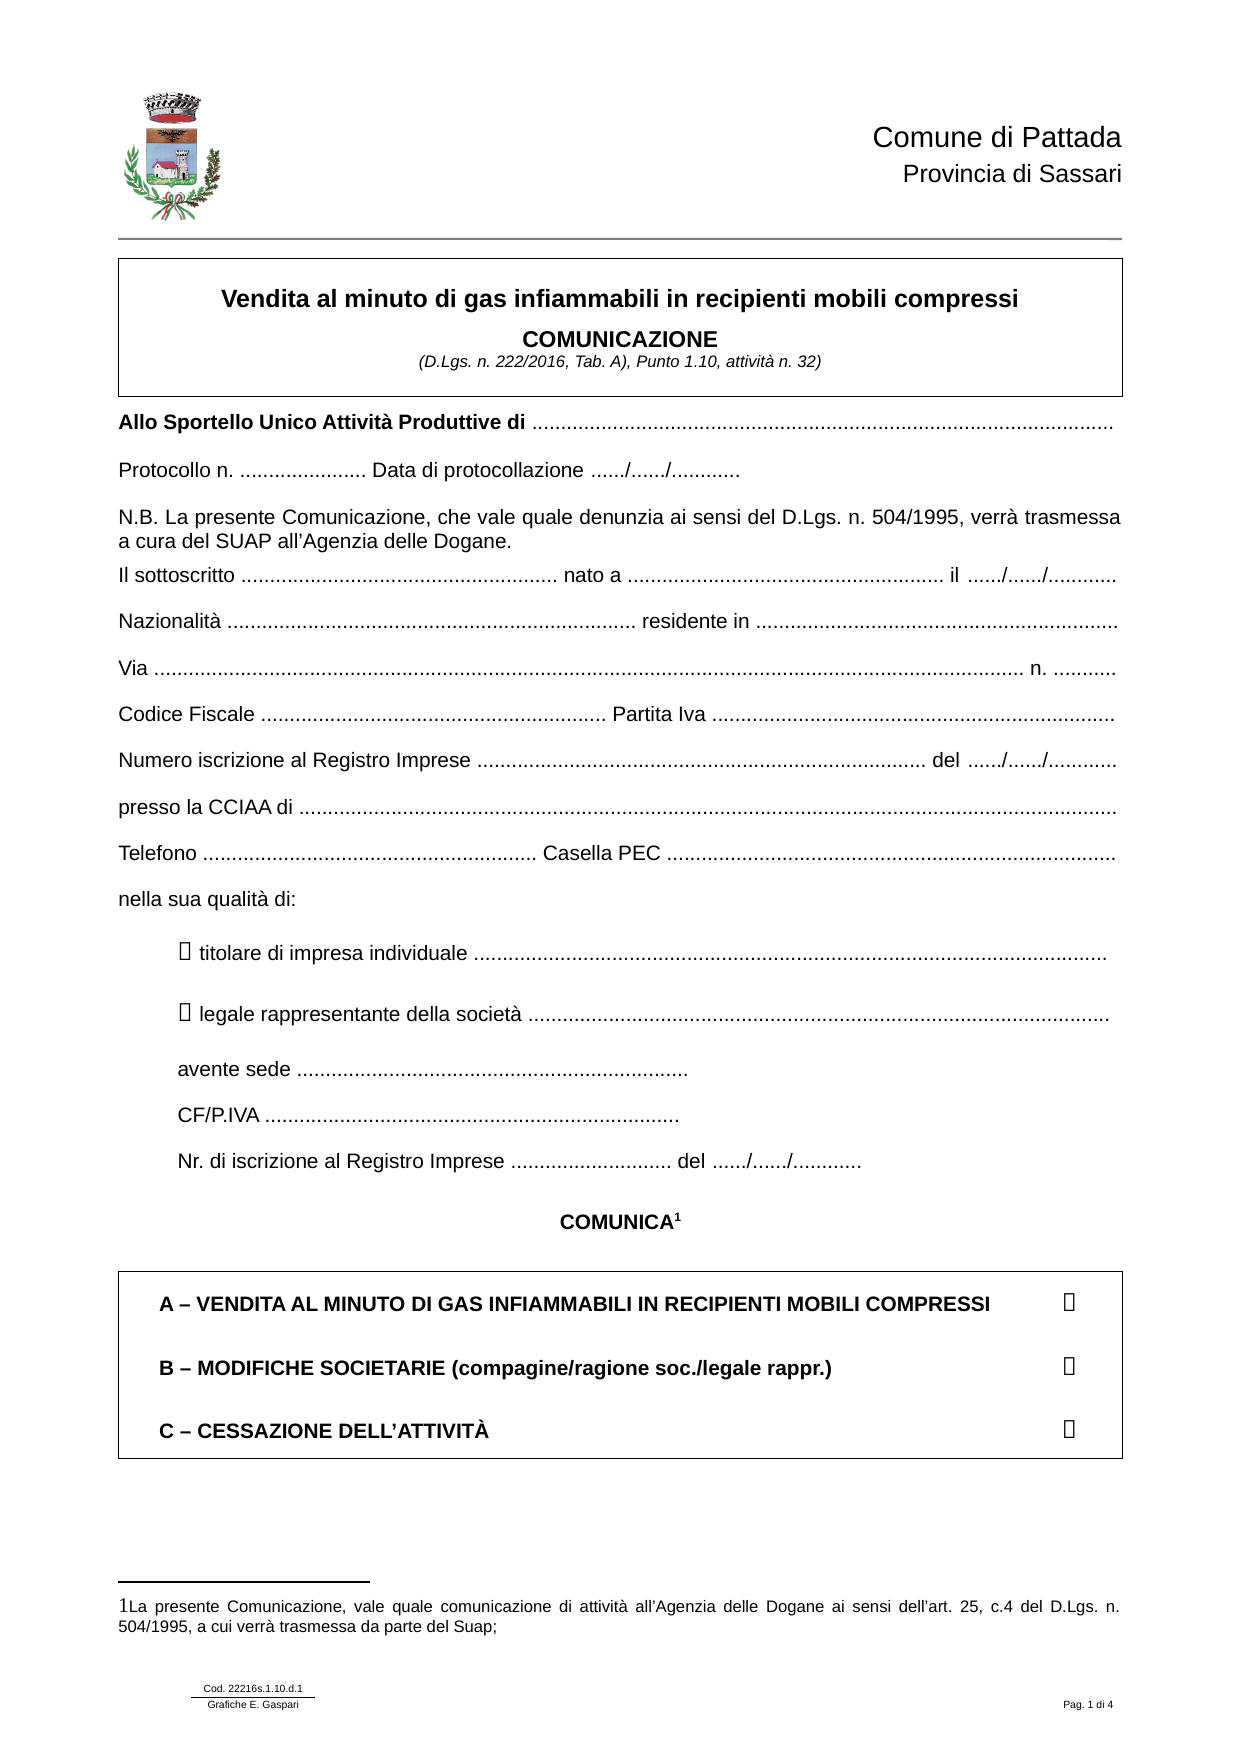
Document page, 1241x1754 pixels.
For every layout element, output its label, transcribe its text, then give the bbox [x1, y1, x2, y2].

text Via ....................................................................................................................................................... n. ........... [118, 656, 1122, 679]
text Il sottoscritto ....................................................... nato a ....................................................... il ....../....../............ [118, 563, 1122, 587]
text COMUNICA [118, 1210, 1122, 1234]
text Nr. di iscrizione al Registro Imprese ............................ del ....../....../............ [177, 1149, 1122, 1173]
text Protocollo n. ...................... Data di protocollazione ....../....../............ [118, 458, 1122, 482]
text nella sua qualità di: [118, 887, 1122, 911]
text Codice Fiscale ............................................................ Partita Iva ...................................................................... [118, 702, 1122, 726]
picture [122, 90, 224, 221]
text  titolare di impresa individuale .............................................................................................................. [177, 934, 1122, 968]
text La presente Comunicazione, vale quale comunicazione di attività all’Agenzia delle Dogane ai sensi dell’art. 25, c.4 del D.Lgs. n. 504/1995, a cui verrà trasmessa da parte del Suap; [118, 1593, 1122, 1636]
text Allo Sportello Unico Attività Produttive di ..................................................................................................... [118, 410, 1122, 434]
text N.B. La presente Comunicazione, che vale quale denunzia ai sensi del D.Lgs. n. 504/1995, verrà trasmessa a cura del SUAP all’Agenzia delle Dogane. [118, 504, 1122, 552]
text Comune di Pattada [224, 121, 1122, 154]
text CF/P.IVA ........................................................................ [177, 1103, 1122, 1127]
table_header A – VENDITA AL MINUTO DI GAS INFIAMMABILI IN RECIPIENTI MOBILI COMPRESSI  B – MODIFICHE SOCIETARIE (compagine/ragione soc./legale rappr.)  C – CESSAZIONE DELL’ATTIVITÀ  [119, 1272, 1122, 1458]
table_header Vendita al minuto di gas infiammabili in recipienti mobili compressi COMUNICAZIONE (D.Lgs. n. 222/2016, Tab. A), Punto 1.10, attività n. 32) [119, 259, 1122, 396]
text Provincia di Sassari [224, 159, 1122, 188]
text  legale rappresentante della società ..................................................................................................... [177, 995, 1122, 1029]
text Numero iscrizione al Registro Imprese .............................................................................. del ....../....../............ [118, 748, 1122, 772]
text presso la CCIAA di .............................................................................................................................................. [118, 794, 1122, 818]
text Nazionalità ....................................................................... residente in ............................................................... [118, 609, 1122, 633]
text Telefono .......................................................... Casella PEC .............................................................................. [118, 841, 1122, 865]
text avente sede .................................................................... [177, 1057, 1122, 1081]
